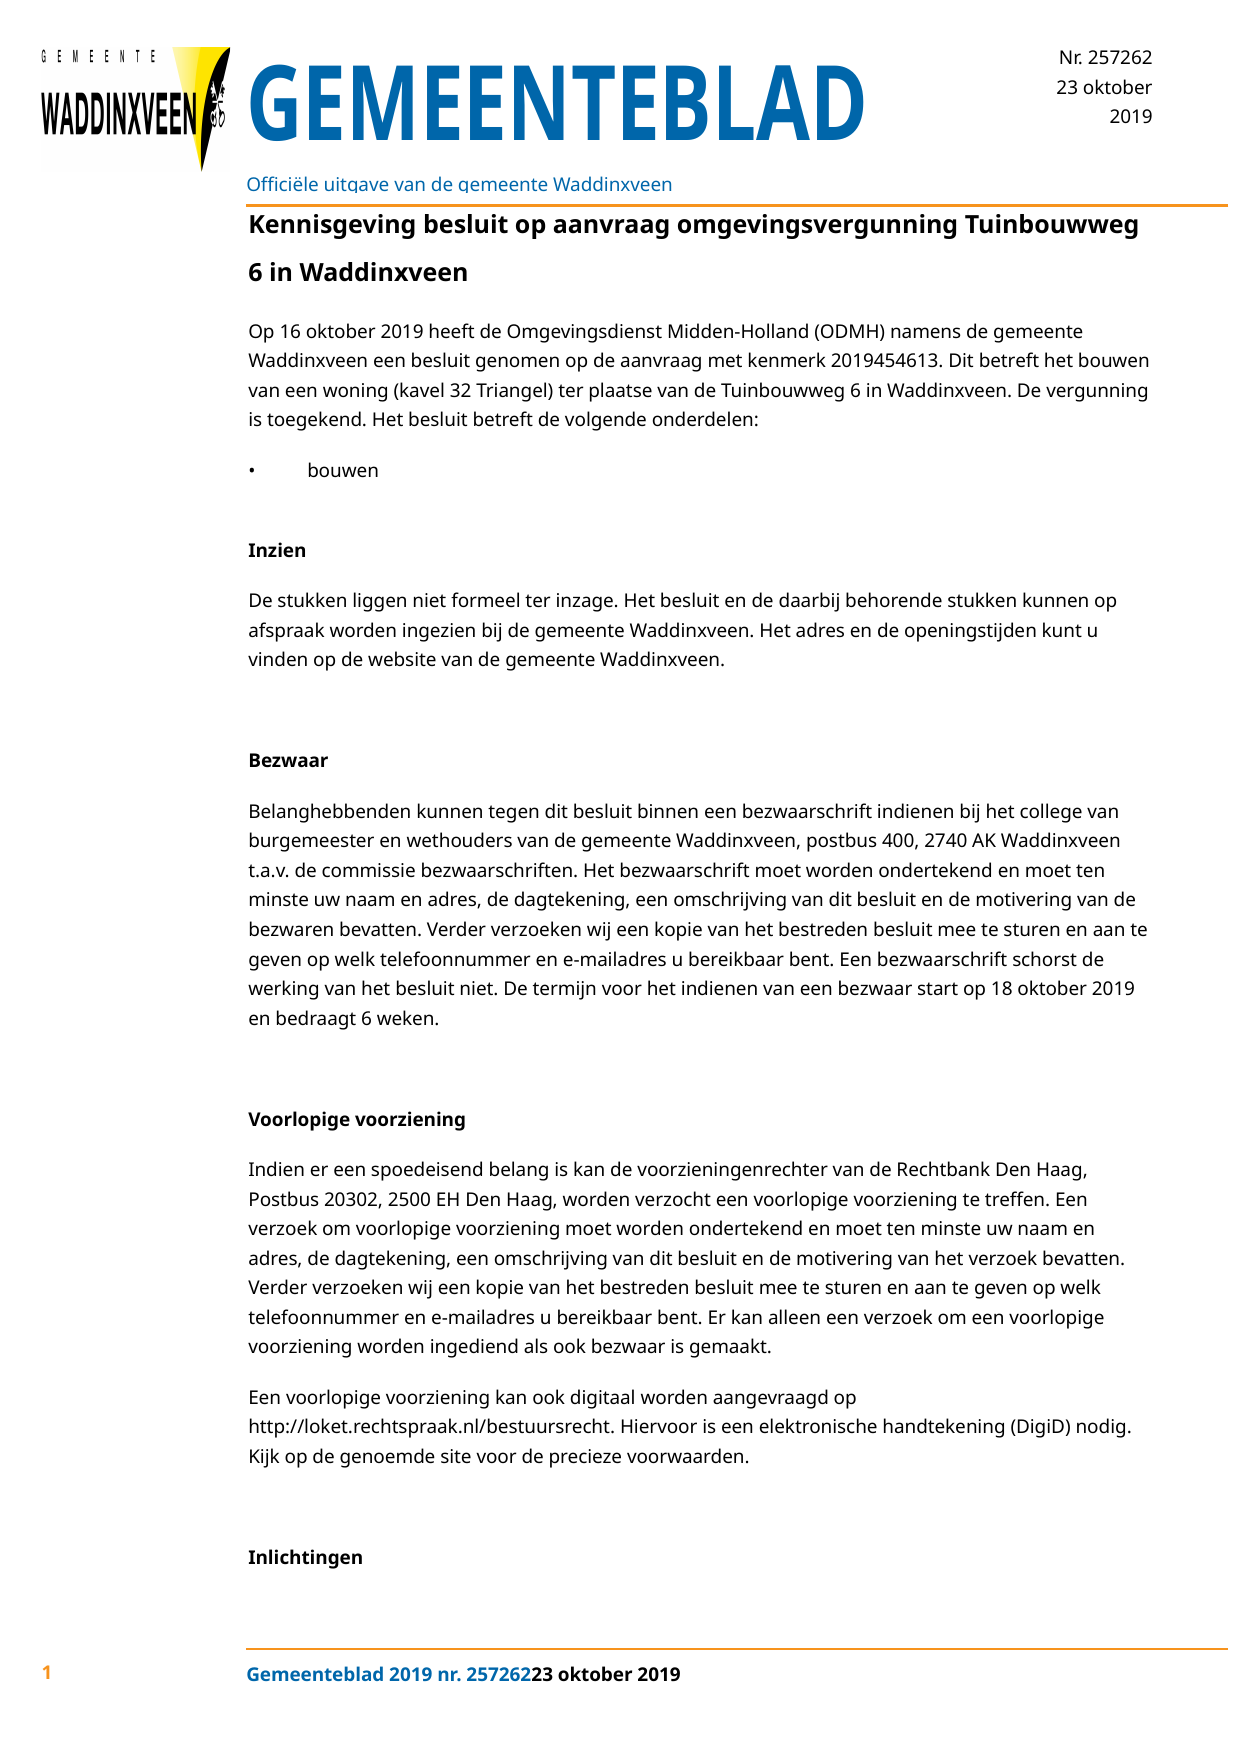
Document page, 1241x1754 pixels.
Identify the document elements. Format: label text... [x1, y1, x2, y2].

list bouwen [248, 457, 1152, 483]
text Voorlopige voorziening [248, 1106, 1152, 1132]
text Bezwaar [248, 747, 1152, 773]
text Op 16 oktober 2019 heeft de Omgevingsdienst Midden-Holland (ODMH) namens de gemeente Waddinxveen een besluit genomen op de aanvraag met kenmerk 2019454613. Dit betreft het bouwen van een woning (kavel 32 Triangel) ter plaatse van de Tuinbouwweg 6 in Waddinxveen. De vergunning is toegekend. Het besluit betreft de volgende onderdelen: [248, 318, 1152, 432]
text De stukken liggen niet formeel ter inzage. Het besluit en de daarbij behorende stukken kunnen op afspraak worden ingezien bij de gemeente Waddinxveen. Het adres en de openingstijden kunt u vinden op de website van de gemeente Waddinxveen. [248, 587, 1152, 672]
text Belanghebbenden kunnen tegen dit besluit binnen een bezwaarschrift indienen bij het college van burgemeester en wethouders van de gemeente Waddinxveen, postbus 400, 2740 AK Waddinxveen t.a.v. de commissie bezwaarschriften. Het bezwaarschrift moet worden ondertekend en moet ten minste uw naam en adres, de dagtekening, een omschrijving van dit besluit en de motivering van de bezwaren bevatten. Verder verzoeken wij een kopie van het bestreden besluit mee te sturen en aan te geven op welk telefoonnummer en e-mailadres u bereikbaar bent. Een bezwaarschrift schorst de werking van het besluit niet. De termijn voor het indienen van een bezwaar start op 18 oktober 2019 en bedraagt 6 weken. [248, 798, 1152, 1031]
text Inlichtingen [248, 1544, 1152, 1570]
picture [41, 47, 231, 172]
text Een voorlopige voorziening kan ook digitaal worden aangevraagd op http://loket.rechtspraak.nl/bestuursrecht. Hiervoor is een elektronische handtekening (DigiD) nodig. Kijk op de genoemde site voor de precieze voorwaarden. [248, 1384, 1152, 1469]
text Inzien [248, 537, 1152, 563]
text Indien er een spoedeisend belang is kan de voorzieningenrechter van de Rechtbank Den Haag, Postbus 20302, 2500 EH Den Haag, worden verzocht een voorlopige voorziening te treffen. Een verzoek om voorlopige voorziening moet worden ondertekend en moet ten minste uw naam en adres, de dagtekening, een omschrijving van dit besluit en de motivering van het verzoek bevatten. Verder verzoeken wij een kopie van het bestreden besluit mee te sturen en aan te geven op welk telefoonnummer en e-mailadres u bereikbaar bent. Er kan alleen een verzoek om een voorlopige voorziening worden ingediend als ook bezwaar is gemaakt. [248, 1156, 1152, 1359]
text Kennisgeving besluit op aanvraag omgevingsvergunning Tuinbouwweg 6 in Waddinxveen [248, 207, 1152, 288]
